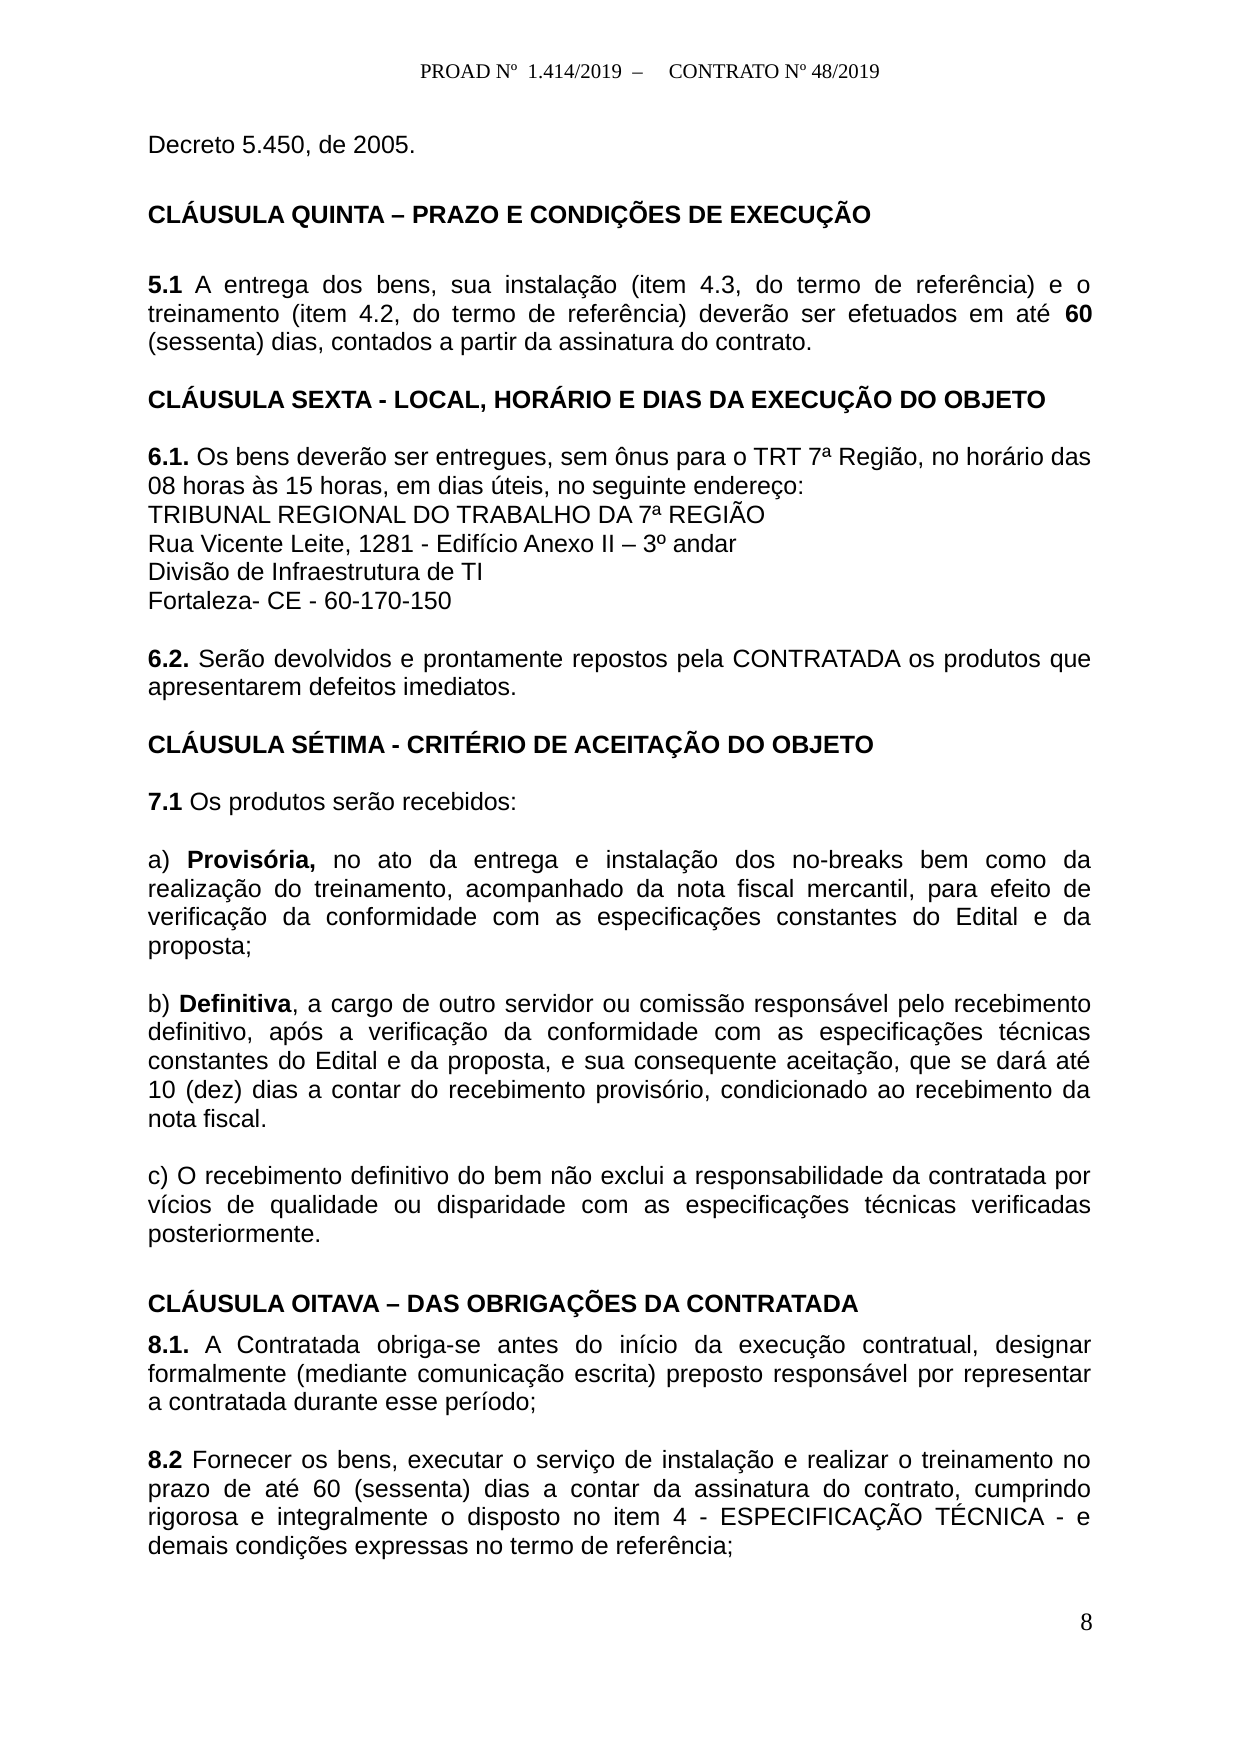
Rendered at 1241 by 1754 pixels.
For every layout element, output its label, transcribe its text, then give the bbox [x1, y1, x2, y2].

text Fortaleza- CE - 60-170-150 [148, 586, 1092, 615]
text CLÁUSULA OITAVA – DAS OBRIGAÇÕES DA CONTRATADA [148, 1289, 1092, 1317]
text 6.2. Serão devolvidos e prontamente repostos pela CONTRATADA os produtos que apresentarem defeitos imediatos. [148, 644, 1092, 701]
text Decreto 5.450, de 2005. [148, 130, 1092, 159]
text b) Definitiva, a cargo de outro servidor ou comissão responsável pelo recebimento definitivo, após a verificação da conformidade com as especificações técnicas constantes do Edital e da proposta, e sua consequente aceitação, que se dará até 10 (dez) dias a contar do recebimento provisório, condicionado ao recebimento da nota fiscal. [148, 989, 1092, 1132]
text TRIBUNAL REGIONAL DO TRABALHO DA 7ª REGIÃO [148, 500, 1092, 529]
text CLÁUSULA SÉTIMA - CRITÉRIO DE ACEITAÇÃO DO OBJETO [148, 730, 1092, 759]
text 7.1 Os produtos serão recebidos: [148, 787, 1092, 816]
text c) O recebimento definitivo do bem não exclui a responsabilidade da contratada por vícios de qualidade ou disparidade com as especificações técnicas verificadas posteriormente. [148, 1161, 1092, 1247]
text Divisão de Infraestrutura de TI [148, 557, 1092, 586]
text 8.2 Fornecer os bens, executar o serviço de instalação e realizar o treinamento no prazo de até 60 (sessenta) dias a contar da assinatura do contrato, cumprindo rigorosa e integralmente o disposto no item 4 - ESPECIFICAÇÃO TÉCNICA - e demais condições expressas no termo de referência; [148, 1445, 1092, 1560]
text CLÁUSULA SEXTA - LOCAL, HORÁRIO E DIAS DA EXECUÇÃO DO OBJETO [148, 385, 1092, 414]
text CLÁUSULA QUINTA – PRAZO E CONDIÇÕES DE EXECUÇÃO [148, 200, 1092, 229]
text Rua Vicente Leite, 1281 - Edifício Anexo II – 3º andar [148, 529, 1092, 557]
text a) Provisória, no ato da entrega e instalação dos no-breaks bem como da realização do treinamento, acompanhado da nota fiscal mercantil, para efeito de verificação da conformidade com as especificações constantes do Edital e da proposta; [148, 845, 1092, 960]
text 6.1. Os bens deverão ser entregues, sem ônus para o TRT 7ª Região, no horário das 08 horas às 15 horas, em dias úteis, no seguinte endereço: [148, 442, 1092, 500]
text 8.1. A Contratada obriga-se antes do início da execução contratual, designar formalmente (mediante comunicação escrita) preposto responsável por representar a contratada durante esse período; [148, 1330, 1092, 1416]
text 5.1 A entrega dos bens, sua instalação (item 4.3, do termo de referência) e o treinamento (item 4.2, do termo de referência) deverão ser efetuados em até 60 (sessenta) dias, contados a partir da assinatura do contrato. [148, 270, 1092, 356]
